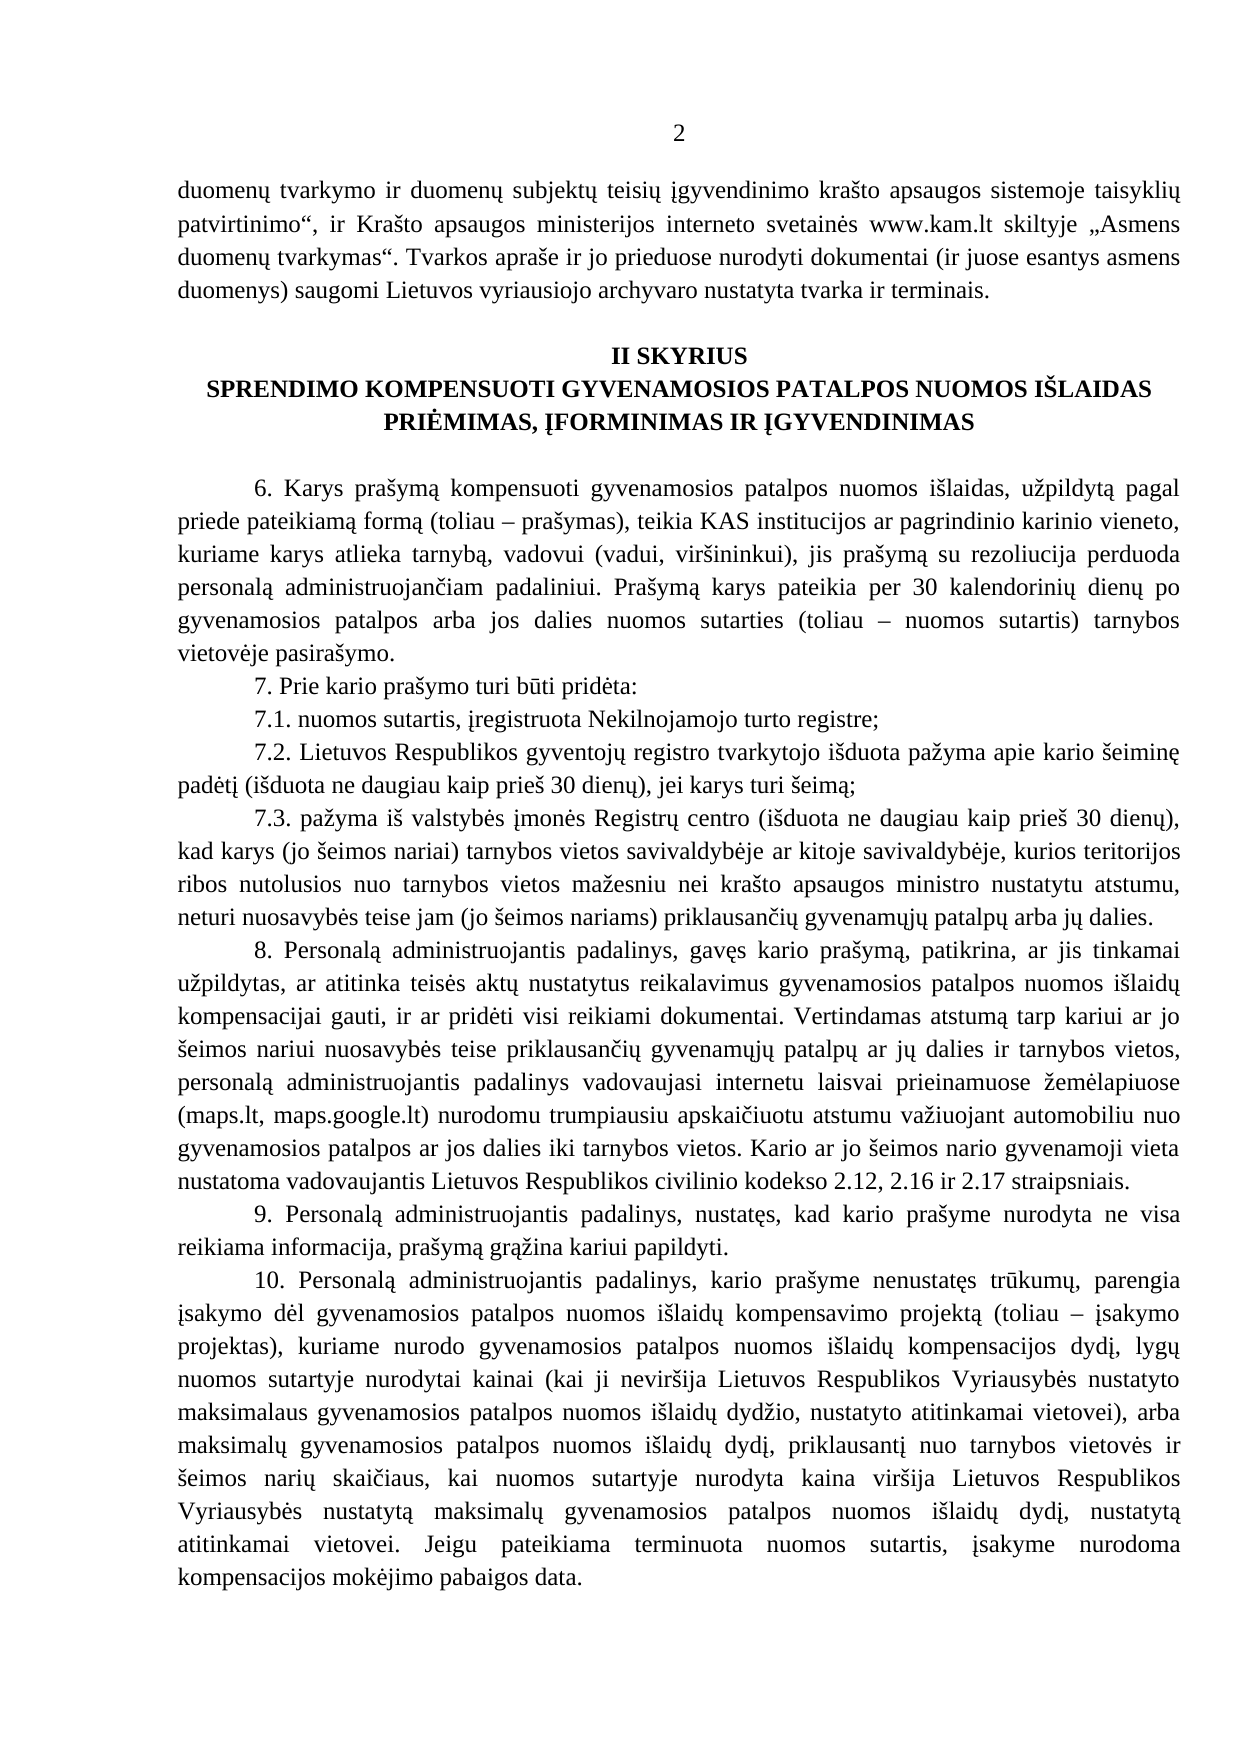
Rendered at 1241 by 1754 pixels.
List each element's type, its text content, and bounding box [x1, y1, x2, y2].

text 7.1. nuomos sutartis, įregistruota Nekilnojamojo turto registre; [177, 704, 1181, 733]
text 9. Personalą administruojantis padalinys, nustatęs, kad kario prašyme nurodyta ne visa reikiama informacija, prašymą grąžina kariui papildyti. [177, 1199, 1181, 1261]
text 7.2. Lietuvos Respublikos gyventojų registro tvarkytojo išduota pažyma apie kario šeiminę padėtį (išduota ne daugiau kaip prieš 30 dienų), jei karys turi šeimą; [177, 737, 1181, 799]
text 7.3. pažyma iš valstybės įmonės Registrų centro (išduota ne daugiau kaip prieš 30 dienų), kad karys (jo šeimos nariai) tarnybos vietos savivaldybėje ar kitoje savivaldybėje, kurios teritorijos ribos nutolusios nuo tarnybos vietos mažesniu nei krašto apsaugos ministro nustatytu atstumu, neturi nuosavybės teise jam (jo šeimos nariams) priklausančių gyvenamųjų patalpų arba jų dalies. [177, 803, 1181, 931]
text 8. Personalą administruojantis padalinys, gavęs kario prašymą, patikrina, ar jis tinkamai užpildytas, ar atitinka teisės aktų nustatytus reikalavimus gyvenamosios patalpos nuomos išlaidų kompensacijai gauti, ir ar pridėti visi reikiami dokumentai. Vertindamas atstumą tarp kariui ar jo šeimos nariui nuosavybės teise priklausančių gyvenamųjų patalpų ar jų dalies ir tarnybos vietos, personalą administruojantis padalinys vadovaujasi internetu laisvai prieinamuose žemėlapiuose (maps.lt, maps.google.lt) nurodomu trumpiausiu apskaičiuotu atstumu važiuojant automobiliu nuo gyvenamosios patalpos ar jos dalies iki tarnybos vietos. Kario ar jo šeimos nario gyvenamoji vieta nustatoma vadovaujantis Lietuvos Respublikos civilinio kodekso 2.12, 2.16 ir 2.17 straipsniais. [177, 935, 1181, 1195]
text 10. Personalą administruojantis padalinys, kario prašyme nenustatęs trūkumų, parengia įsakymo dėl gyvenamosios patalpos nuomos išlaidų kompensavimo projektą (toliau – įsakymo projektas), kuriame nurodo gyvenamosios patalpos nuomos išlaidų kompensacijos dydį, lygų nuomos sutartyje nurodytai kainai (kai ji neviršija Lietuvos Respublikos Vyriausybės nustatyto maksimalaus gyvenamosios patalpos nuomos išlaidų dydžio, nustatyto atitinkamai vietovei), arba maksimalų gyvenamosios patalpos nuomos išlaidų dydį, priklausantį nuo tarnybos vietovės ir šeimos narių skaičiaus, kai nuomos sutartyje nurodyta kaina viršija Lietuvos Respublikos Vyriausybės nustatytą maksimalų gyvenamosios patalpos nuomos išlaidų dydį, nustatytą atitinkamai vietovei. Jeigu pateikiama terminuota nuomos sutartis, įsakyme nurodoma kompensacijos mokėjimo pabaigos data. [177, 1265, 1181, 1591]
text 6. Karys prašymą kompensuoti gyvenamosios patalpos nuomos išlaidas, užpildytą pagal priede pateikiamą formą (toliau – prašymas), teikia KAS institucijos ar pagrindinio karinio vieneto, kuriame karys atlieka tarnybą, vadovui (vadui, viršininkui), jis prašymą su rezoliucija perduoda personalą administruojančiam padaliniui. Prašymą karys pateikia per 30 kalendorinių dienų po gyvenamosios patalpos arba jos dalies nuomos sutarties (toliau – nuomos sutartis) tarnybos vietovėje pasirašymo. [177, 473, 1181, 667]
text II SKYRIUS [177, 341, 1181, 369]
text SPRENDIMO KOMPENSUOTI GYVENAMOSIOS PATALPOS NUOMOS IŠLAIDAS PRIĖMIMAS, ĮFORMINIMAS IR ĮGYVENDINIMAS [177, 374, 1181, 436]
text duomenų tvarkymo ir duomenų subjektų teisių įgyvendinimo krašto apsaugos sistemoje taisyklių patvirtinimo“, ir Krašto apsaugos ministerijos interneto svetainės www.kam.lt skiltyje „Asmens duomenų tvarkymas“. Tvarkos apraše ir jo prieduose nurodyti dokumentai (ir juose esantys asmens duomenys) saugomi Lietuvos vyriausiojo archyvaro nustatyta tvarka ir terminais. [177, 176, 1181, 303]
text 7. Prie kario prašymo turi būti pridėta: [177, 671, 1181, 700]
